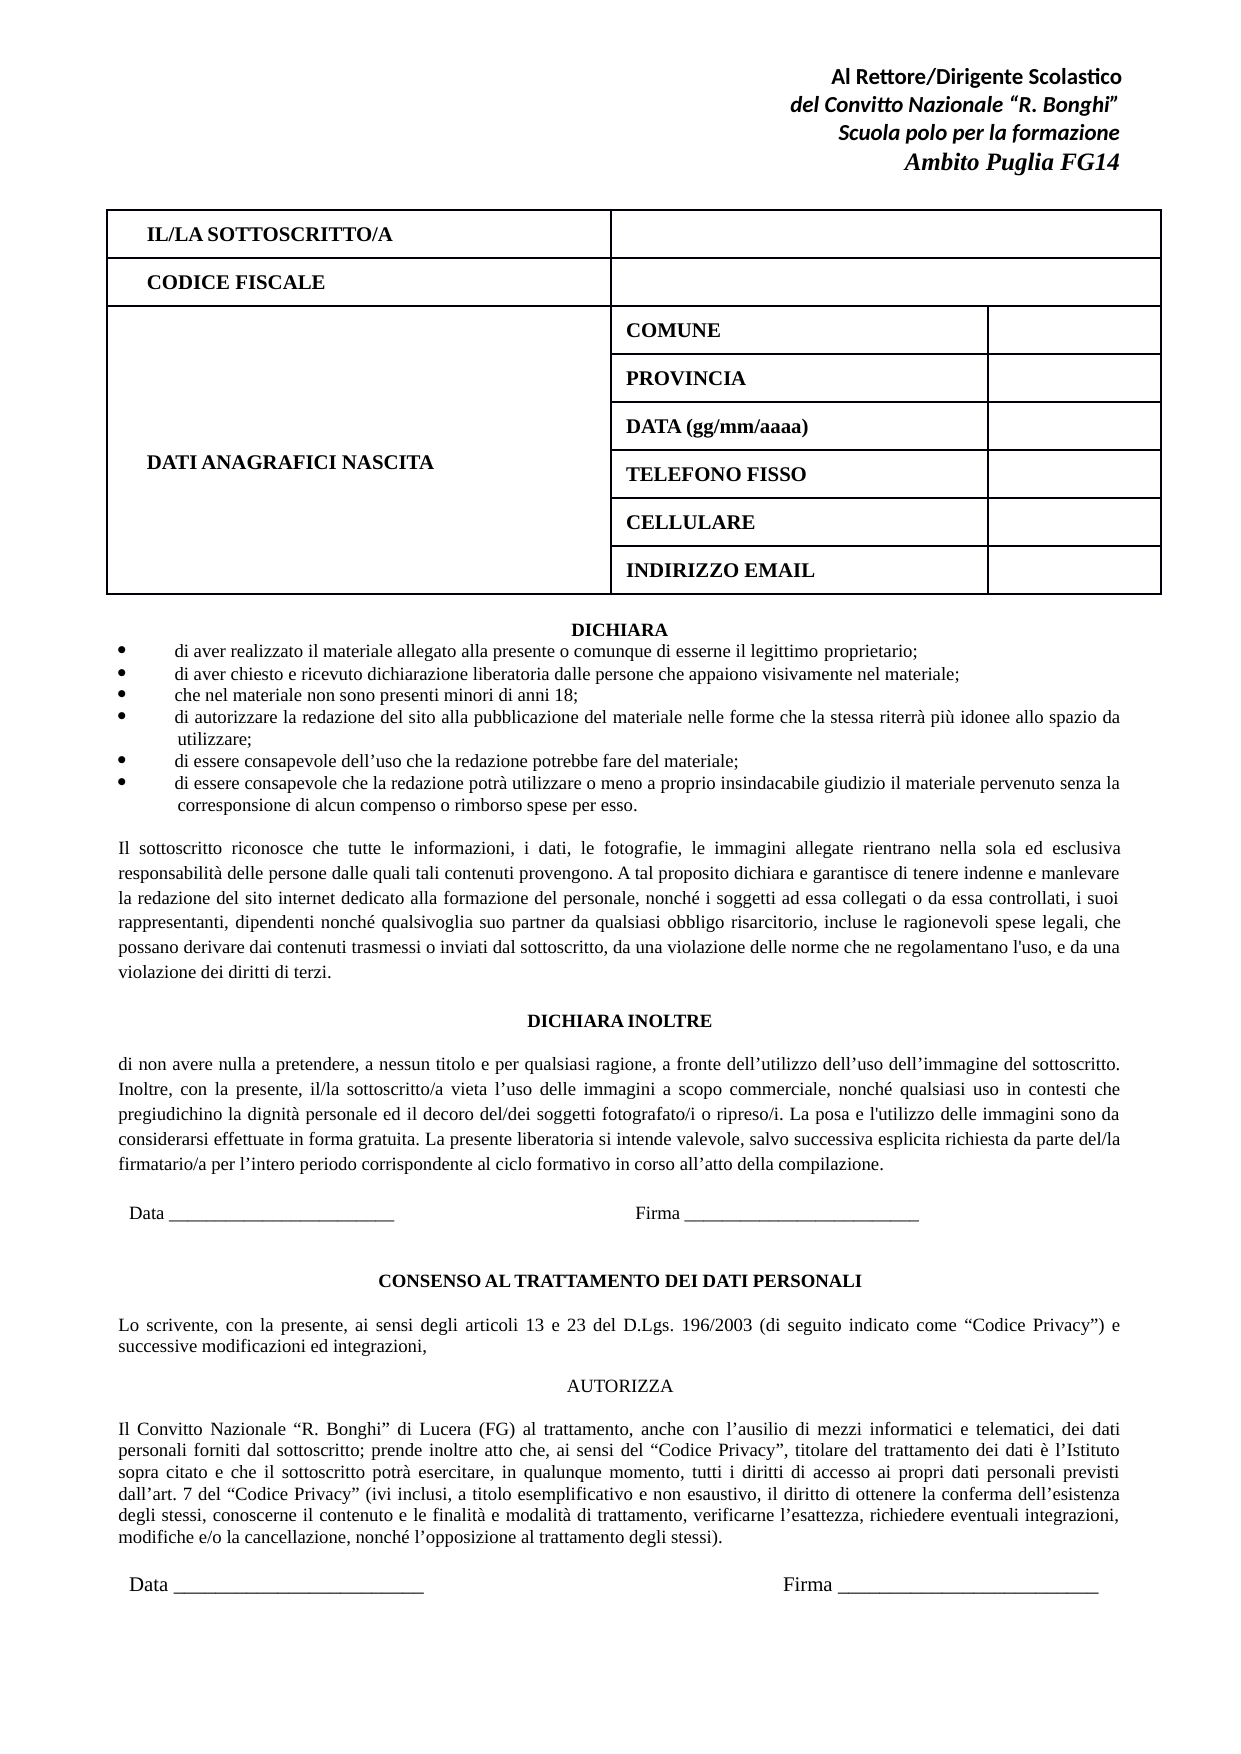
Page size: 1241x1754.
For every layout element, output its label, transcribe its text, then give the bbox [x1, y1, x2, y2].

table_cell [612, 259, 1160, 305]
table_cell [989, 355, 1160, 401]
text Scuola polo per la formazione [118, 118, 1122, 147]
list che nel materiale non sono presenti minori di anni 18; [118, 684, 1122, 706]
text Ambito Puglia FG14 [156, 147, 1122, 175]
table_cell CODICE FISCALE [108, 259, 610, 305]
text DICHIARA [208, 619, 1031, 640]
table_cell DATA (gg/mm/aaaa) [612, 403, 987, 449]
table_cell [989, 451, 1160, 497]
table_cell [989, 403, 1160, 449]
table_cell INDIRIZZO EMAIL [612, 547, 987, 593]
table_cell DATI ANAGRAFICI NASCITA [108, 307, 610, 593]
table_header [612, 211, 1160, 257]
table_cell TELEFONO FISSO [612, 451, 987, 497]
text del Convitto Nazionale “R. Bonghi” [118, 91, 1122, 118]
table_cell COMUNE [612, 307, 987, 353]
list di essere consapevole che la redazione potrà utilizzare o meno a proprio insindacabile giudizio il materiale pervenuto senza la corresponsione di alcun compenso o rimborso spese per esso. [118, 772, 1122, 815]
text CONSENSO AL TRATTAMENTO DEI DATI PERSONALI [118, 1270, 1122, 1292]
table_cell PROVINCIA [612, 355, 987, 401]
text Lo scrivente, con la presente, ai sensi degli articoli 13 e 23 del D.Lgs. 196/2003 (di seguito indicato come “Codice Privacy”) e successive modificazioni ed integrazioni, [118, 1313, 1122, 1357]
table_cell [989, 307, 1160, 353]
text Data ________________________ Firma _________________________ [129, 1571, 1122, 1596]
text di non avere nulla a pretendere, a nessun titolo e per qualsiasi ragione, a fronte dell’utilizzo dell’uso dell’immagine del sottoscritto. Inoltre, con la presente, il/la sottoscritto/a vieta l’uso delle immagini a scopo commerciale, nonché qualsiasi uso in contesti che pregiudichino la dignità personale ed il decoro del/dei soggetti fotografato/i o ripreso/i. La posa e l'utilizzo delle immagini sono da considerarsi effettuate in forma gratuita. La presente liberatoria si intende valevole, salvo successiva esplicita richiesta da parte del/la firmatario/a per l’intero periodo corrispondente al ciclo formativo in corso all’atto della compilazione. [118, 1053, 1122, 1174]
text AUTORIZZA [118, 1378, 1122, 1396]
table_cell [989, 547, 1160, 593]
list di aver realizzato il materiale allegato alla presente o comunque di esserne il legittimo proprietario; [118, 640, 1122, 662]
list di aver chiesto e ricevuto dichiarazione liberatoria dalle persone che appaiono visivamente nel materiale; [118, 662, 1122, 684]
table_header IL/LA SOTTOSCRITTO/A [108, 211, 610, 257]
list di essere consapevole dell’uso che la redazione potrebbe fare del materiale; [118, 750, 1122, 772]
table_cell [989, 499, 1160, 545]
list di autorizzare la redazione del sito alla pubblicazione del materiale nelle forme che la stessa riterrà più idonee allo spazio da utilizzare; [118, 706, 1122, 750]
table_cell CELLULARE [612, 499, 987, 545]
text Il Convitto Nazionale “R. Bonghi” di Lucera (FG) al trattamento, anche con l’ausilio di mezzi informatici e telematici, dei dati personali forniti dal sottoscritto; prende inoltre atto che, ai sensi del “Codice Privacy”, titolare del trattamento dei dati è l’Istituto sopra citato e che il sottoscritto potrà esercitare, in qualunque momento, tutti i diritti di accesso ai propri dati personali previsti dall’art. 7 del “Codice Privacy” (ivi inclusi, a titolo esemplificativo e non esaustivo, il diritto di ottenere la conferma dell’esistenza degli stessi, conoscerne il contenuto e le finalità e modalità di trattamento, verificarne l’esattezza, richiedere eventuali integrazioni, modifiche e/o la cancellazione, nonché l’opposizione al trattamento degli stessi). [118, 1418, 1122, 1547]
text Il sottoscritto riconosce che tutte le informazioni, i dati, le fotografie, le immagini allegate rientrano nella sola ed esclusiva responsabilità delle persone dalle quali tali contenuti provengono. A tal proposito dichiara e garantisce di tenere indenne e manlevare la redazione del sito internet dedicato alla formazione del personale, nonché i soggetti ad essa collegati o da essa controllati, i suoi rappresentanti, dipendenti nonché qualsivoglia suo partner da qualsiasi obbligo risarcitorio, incluse le ragionevoli spese legali, che possano derivare dai contenuti trasmessi o inviati dal sottoscritto, da una violazione delle norme che ne regolamentano l'uso, e da una violazione dei diritti di terzi. [118, 837, 1122, 983]
text DICHIARA INOLTRE [208, 1010, 1031, 1032]
text Data ________________________ Firma _________________________ [129, 1202, 1110, 1224]
text Al Rettore/Dirigente Scolastico [118, 62, 1122, 91]
